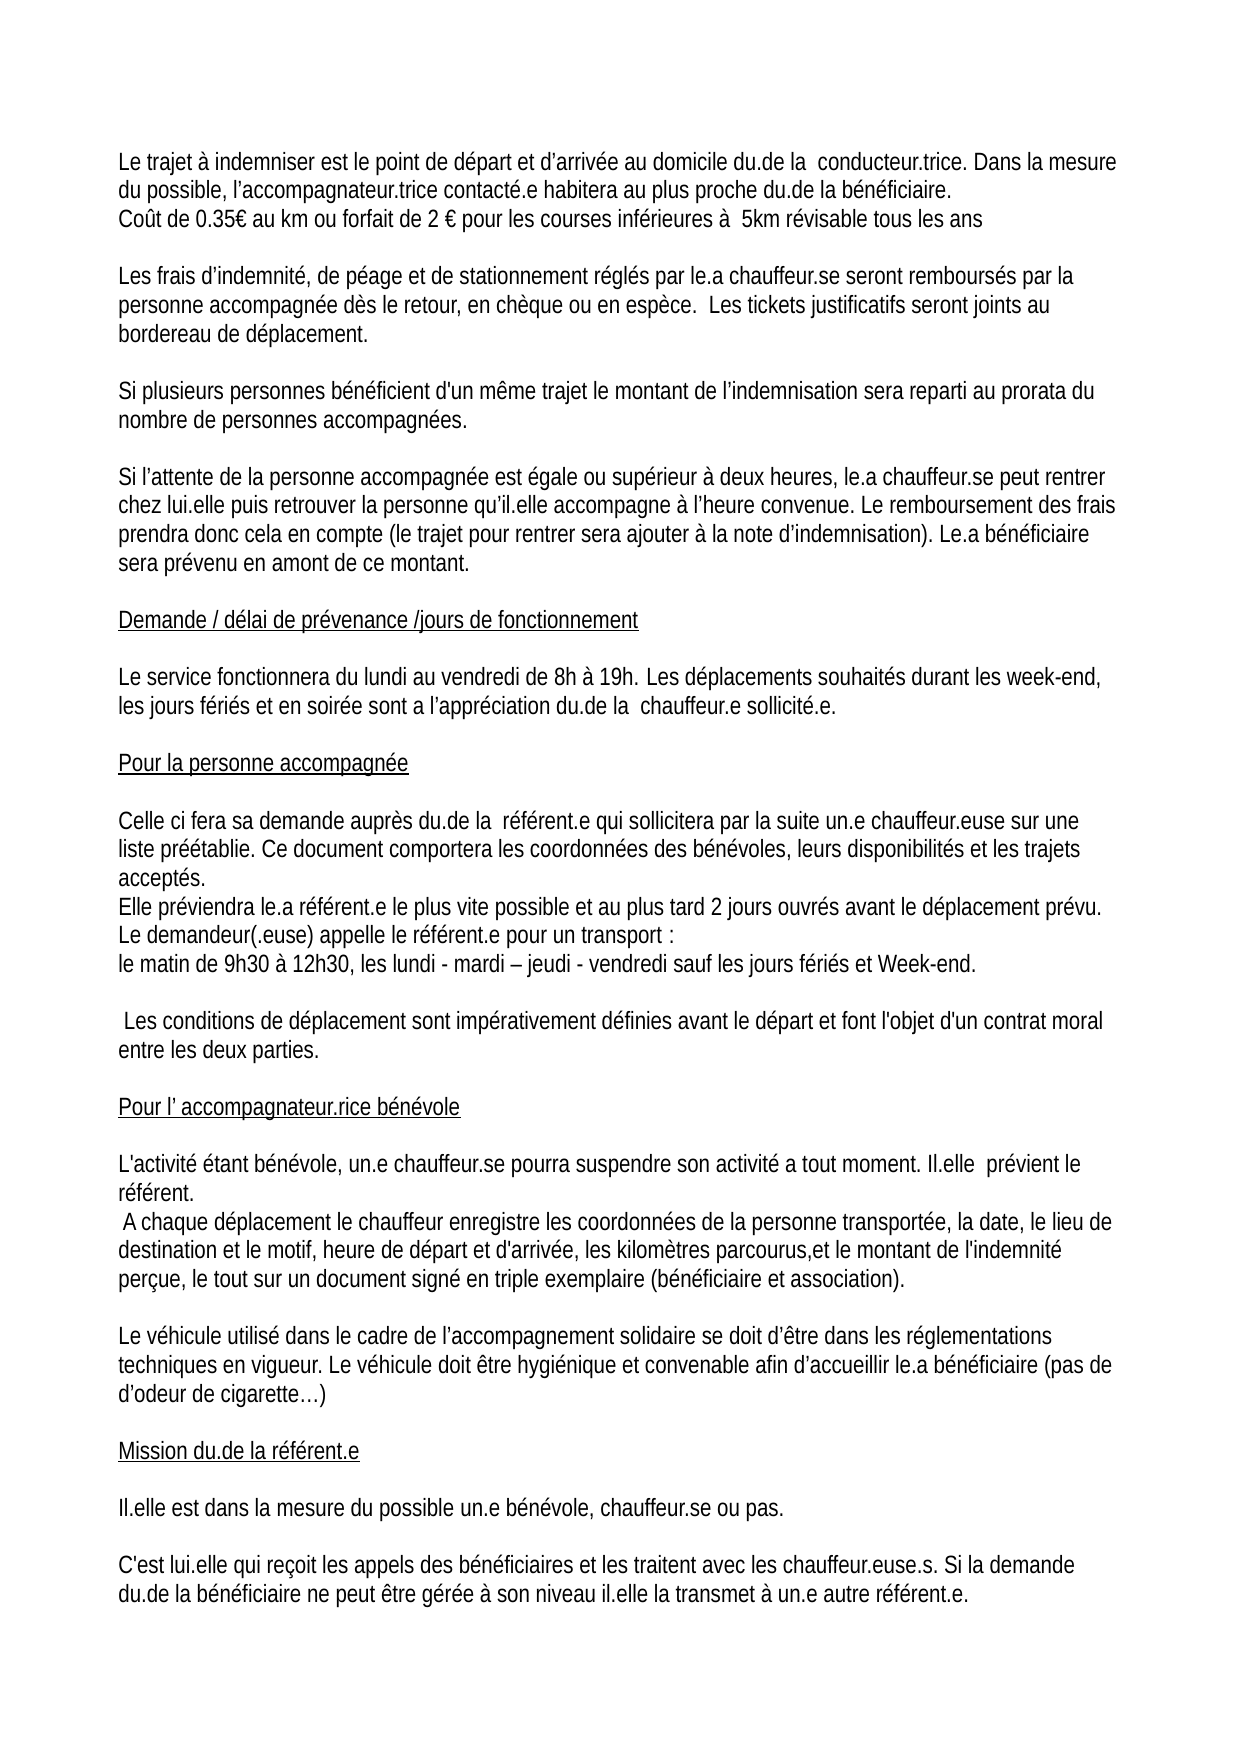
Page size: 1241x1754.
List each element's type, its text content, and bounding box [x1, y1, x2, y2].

text Mission du.de la référent.e [118, 1436, 1122, 1464]
text Si l’attente de la personne accompagnée est égale ou supérieur à deux heures, le.a chauffeur.se peut rentrer chez lui.elle puis retrouver la personne qu’il.elle accompagne à l’heure convenue. Le remboursement des frais prendra donc cela en compte (le trajet pour rentrer sera ajouter à la note d’indemnisation). Le.a bénéficiaire sera prévenu en amont de ce montant. [118, 462, 1122, 576]
text Demande / délai de prévenance /jours de fonctionnement [118, 605, 1122, 634]
text A chaque déplacement le chauffeur enregistre les coordonnées de la personne transportée, la date, le lieu de destination et le motif, heure de départ et d'arrivée, les kilomètres parcourus,et le montant de l'indemnité perçue, le tout sur un document signé en triple exemplaire (bénéficiaire et association). [118, 1207, 1122, 1293]
text C'est lui.elle qui reçoit les appels des bénéficiaires et les traitent avec les chauffeur.euse.s. Si la demande du.de la bénéficiaire ne peut être gérée à son niveau il.elle la transmet à un.e autre référent.e. [118, 1550, 1122, 1608]
text Celle ci fera sa demande auprès du.de la référent.e qui sollicitera par la suite un.e chauffeur.euse sur une liste préétablie. Ce document comportera les coordonnées des bénévoles, leurs disponibilités et les trajets acceptés. [118, 806, 1122, 892]
text Le trajet à indemniser est le point de départ et d’arrivée au domicile du.de la conducteur.trice. Dans la mesure du possible, l’accompagnateur.trice contacté.e habitera au plus proche du.de la bénéficiaire. [118, 147, 1122, 204]
text le matin de 9h30 à 12h30, les lundi - mardi – jeudi - vendredi sauf les jours fériés et Week-end. [118, 949, 1122, 977]
text L'activité étant bénévole, un.e chauffeur.se pourra suspendre son activité a tout moment. Il.elle prévient le référent. [118, 1149, 1122, 1207]
text Si plusieurs personnes bénéficient d'un même trajet le montant de l’indemnisation sera reparti au prorata du nombre de personnes accompagnées. [118, 376, 1122, 433]
text Le véhicule utilisé dans le cadre de l’accompagnement solidaire se doit d’être dans les réglementations techniques en vigueur. Le véhicule doit être hygiénique et convenable afin d’accueillir le.a bénéficiaire (pas de d’odeur de cigarette…) [118, 1321, 1122, 1407]
text Pour l’ accompagnateur.rice bénévole [118, 1092, 1122, 1121]
text Il.elle est dans la mesure du possible un.e bénévole, chauffeur.se ou pas. [118, 1493, 1122, 1522]
text Les conditions de déplacement sont impérativement définies avant le départ et font l'objet d'un contrat moral entre les deux parties. [118, 1006, 1122, 1063]
text Coût de 0.35€ au km ou forfait de 2 € pour les courses inférieures à 5km révisable tous les ans [118, 204, 1122, 233]
text Les frais d’indemnité, de péage et de stationnement réglés par le.a chauffeur.se seront remboursés par la personne accompagnée dès le retour, en chèque ou en espèce. Les tickets justificatifs seront joints au bordereau de déplacement. [118, 261, 1122, 347]
text Pour la personne accompagnée [118, 748, 1122, 777]
text Elle préviendra le.a référent.e le plus vite possible et au plus tard 2 jours ouvrés avant le déplacement prévu. Le demandeur(.euse) appelle le référent.e pour un transport : [118, 892, 1122, 949]
text Le service fonctionnera du lundi au vendredi de 8h à 19h. Les déplacements souhaités durant les week-end, les jours fériés et en soirée sont a l’appréciation du.de la chauffeur.e sollicité.e. [118, 662, 1122, 720]
